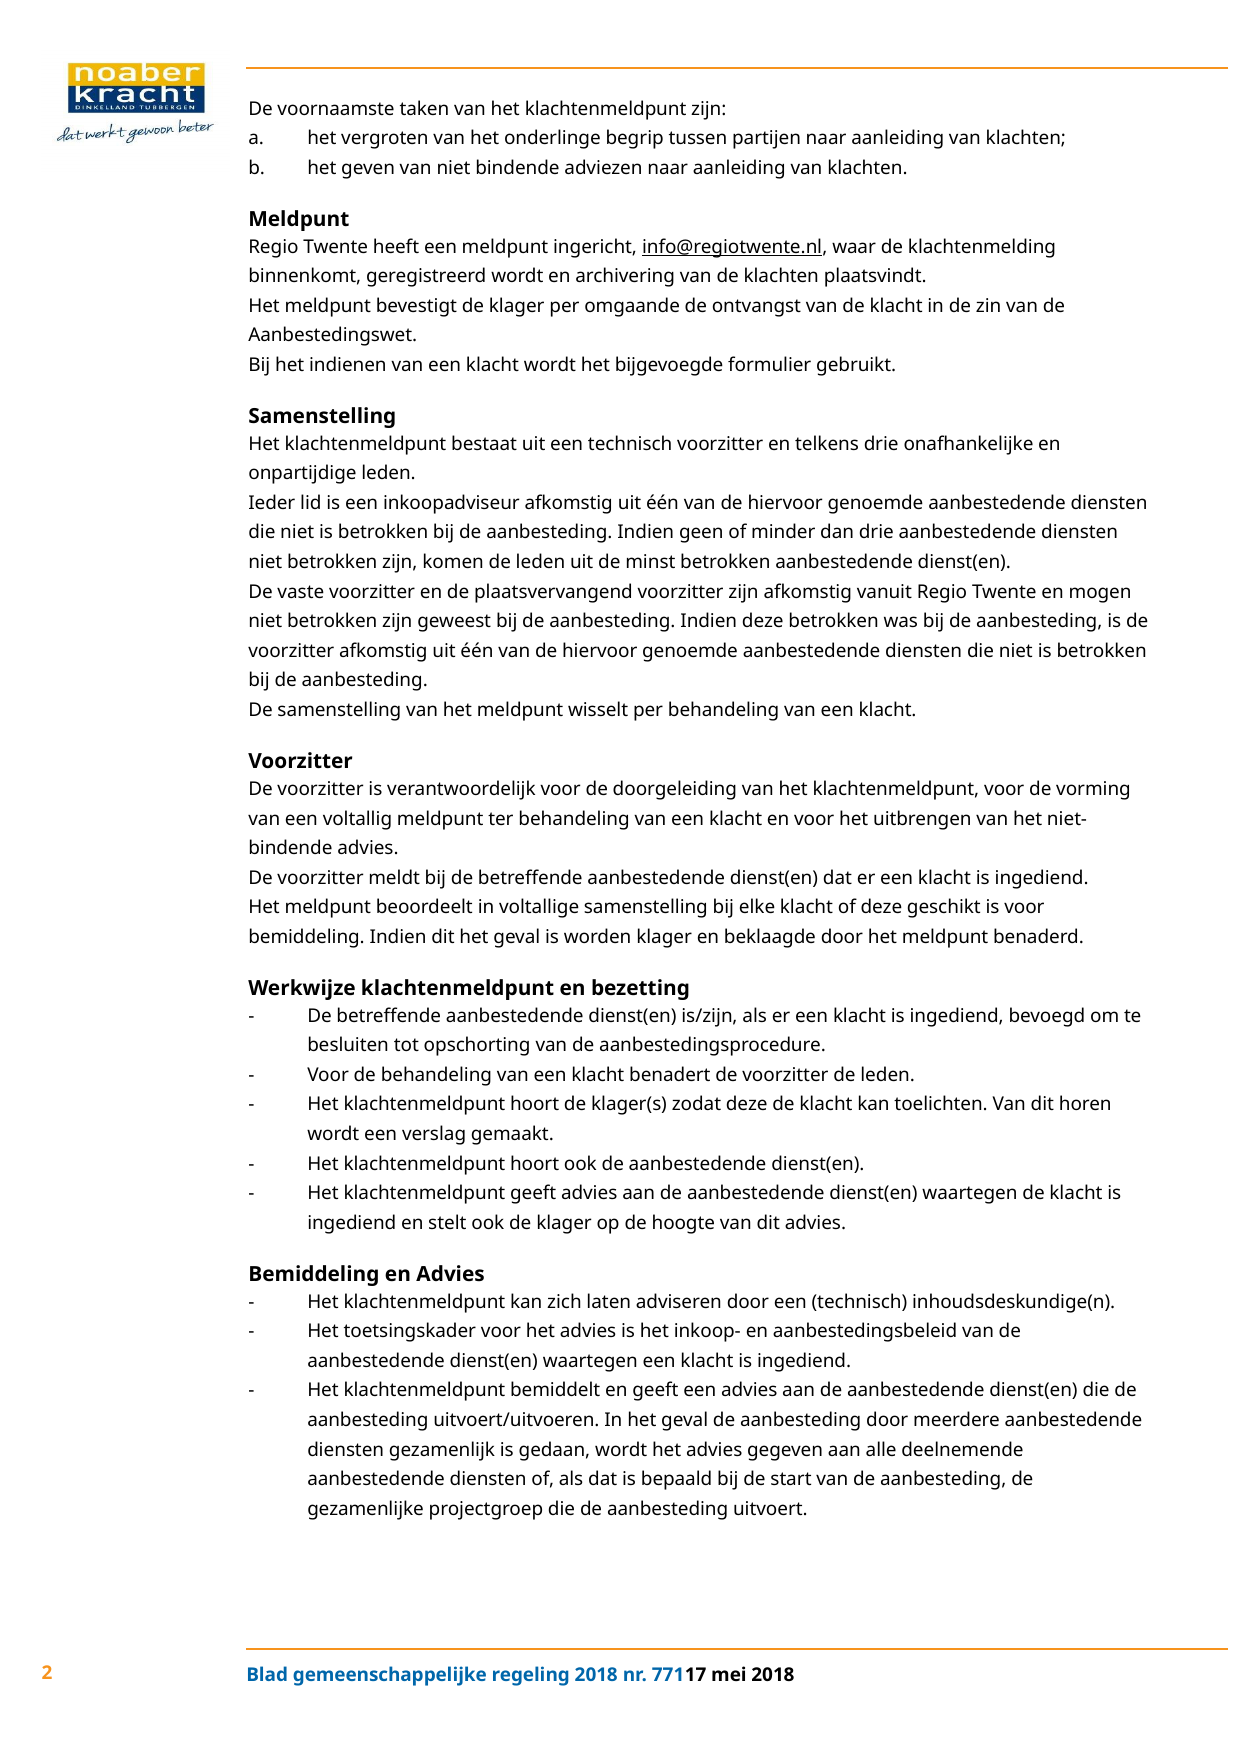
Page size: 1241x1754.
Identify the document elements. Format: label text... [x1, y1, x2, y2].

list Het klachtenmeldpunt hoort de klager(s) zodat deze de klacht kan toelichten. Van dit horen wordt een verslag gemaakt. [248, 1091, 1152, 1146]
text De voorzitter meldt bij de betreffende aanbestedende dienst(en) dat er een klacht is ingediend. [248, 864, 1152, 889]
text De voornaamste taken van het klachtenmeldpunt zijn: [248, 95, 1152, 121]
text Samenstelling [248, 402, 1152, 430]
list het vergroten van het onderlinge begrip tussen partijen naar aanleiding van klachten; [248, 124, 1152, 150]
picture [41, 47, 231, 172]
text Regio Twente heeft een meldpunt ingericht, info@regiotwente.nl, waar de klachtenmelding binnenkomt, geregistreerd wordt en archivering van de klachten plaatsvindt. [248, 233, 1152, 288]
text Bij het indienen van een klacht wordt het bijgevoegde formulier gebruikt. [248, 351, 1152, 377]
list Het klachtenmeldpunt hoort ook de aanbestedende dienst(en). [248, 1150, 1152, 1176]
text Meldpunt [248, 204, 1152, 233]
text Ieder lid is een inkoopadviseur afkomstig uit één van de hiervoor genoemde aanbestedende diensten die niet is betrokken bij de aanbesteding. Indien geen of minder dan drie aanbestedende diensten niet betrokken zijn, komen de leden uit de minst betrokken aanbestedende dienst(en). [248, 489, 1152, 574]
text Voorzitter [248, 747, 1152, 775]
text Het klachtenmeldpunt bestaat uit een technisch voorzitter en telkens drie onafhankelijke en onpartijdige leden. [248, 430, 1152, 485]
list Het toetsingskader voor het advies is het inkoop- en aanbestedingsbeleid van de aanbestedende dienst(en) waartegen een klacht is ingediend. [248, 1317, 1152, 1373]
list Het klachtenmeldpunt geeft advies aan de aanbestedende dienst(en) waartegen de klacht is ingediend en stelt ook de klager op de hoogte van dit advies. [248, 1179, 1152, 1235]
list Voor de behandeling van een klacht benadert de voorzitter de leden. [248, 1061, 1152, 1087]
text Werkwijze klachtenmeldpunt en bezetting [248, 973, 1152, 1002]
text Het meldpunt beoordeelt in voltallige samenstelling bij elke klacht of deze geschikt is voor bemiddeling. Indien dit het geval is worden klager en beklaagde door het meldpunt benaderd. [248, 893, 1152, 949]
list De betreffende aanbestedende dienst(en) is/zijn, als er een klacht is ingediend, bevoegd om te besluiten tot opschorting van de aanbestedingsprocedure. [248, 1002, 1152, 1057]
text De vaste voorzitter en de plaatsvervangend voorzitter zijn afkomstig vanuit Regio Twente en mogen niet betrokken zijn geweest bij de aanbesteding. Indien deze betrokken was bij de aanbesteding, is de voorzitter afkomstig uit één van de hiervoor genoemde aanbestedende diensten die niet is betrokken bij de aanbesteding. [248, 578, 1152, 692]
text De voorzitter is verantwoordelijk voor de doorgeleiding van het klachtenmeldpunt, voor de vorming van een voltallig meldpunt ter behandeling van een klacht en voor het uitbrengen van het niet-bindende advies. [248, 775, 1152, 860]
list Het klachtenmeldpunt bemiddelt en geeft een advies aan de aanbestedende dienst(en) die de aanbesteding uitvoert/uitvoeren. In het geval de aanbesteding door meerdere aanbestedende diensten gezamenlijk is gedaan, wordt het advies gegeven aan alle deelnemende aanbestedende diensten of, als dat is bepaald bij de start van de aanbesteding, de gezamenlijke projectgroep die de aanbesteding uitvoert. [248, 1377, 1152, 1521]
text De samenstelling van het meldpunt wisselt per behandeling van een klacht. [248, 696, 1152, 722]
list het geven van niet bindende adviezen naar aanleiding van klachten. [248, 154, 1152, 180]
text Het meldpunt bevestigt de klager per omgaande de ontvangst van de klacht in de zin van de Aanbestedingswet. [248, 292, 1152, 347]
list Het klachtenmeldpunt kan zich laten adviseren door een (technisch) inhoudsdeskundige(n). [248, 1288, 1152, 1313]
text Bemiddeling en Advies [248, 1259, 1152, 1288]
